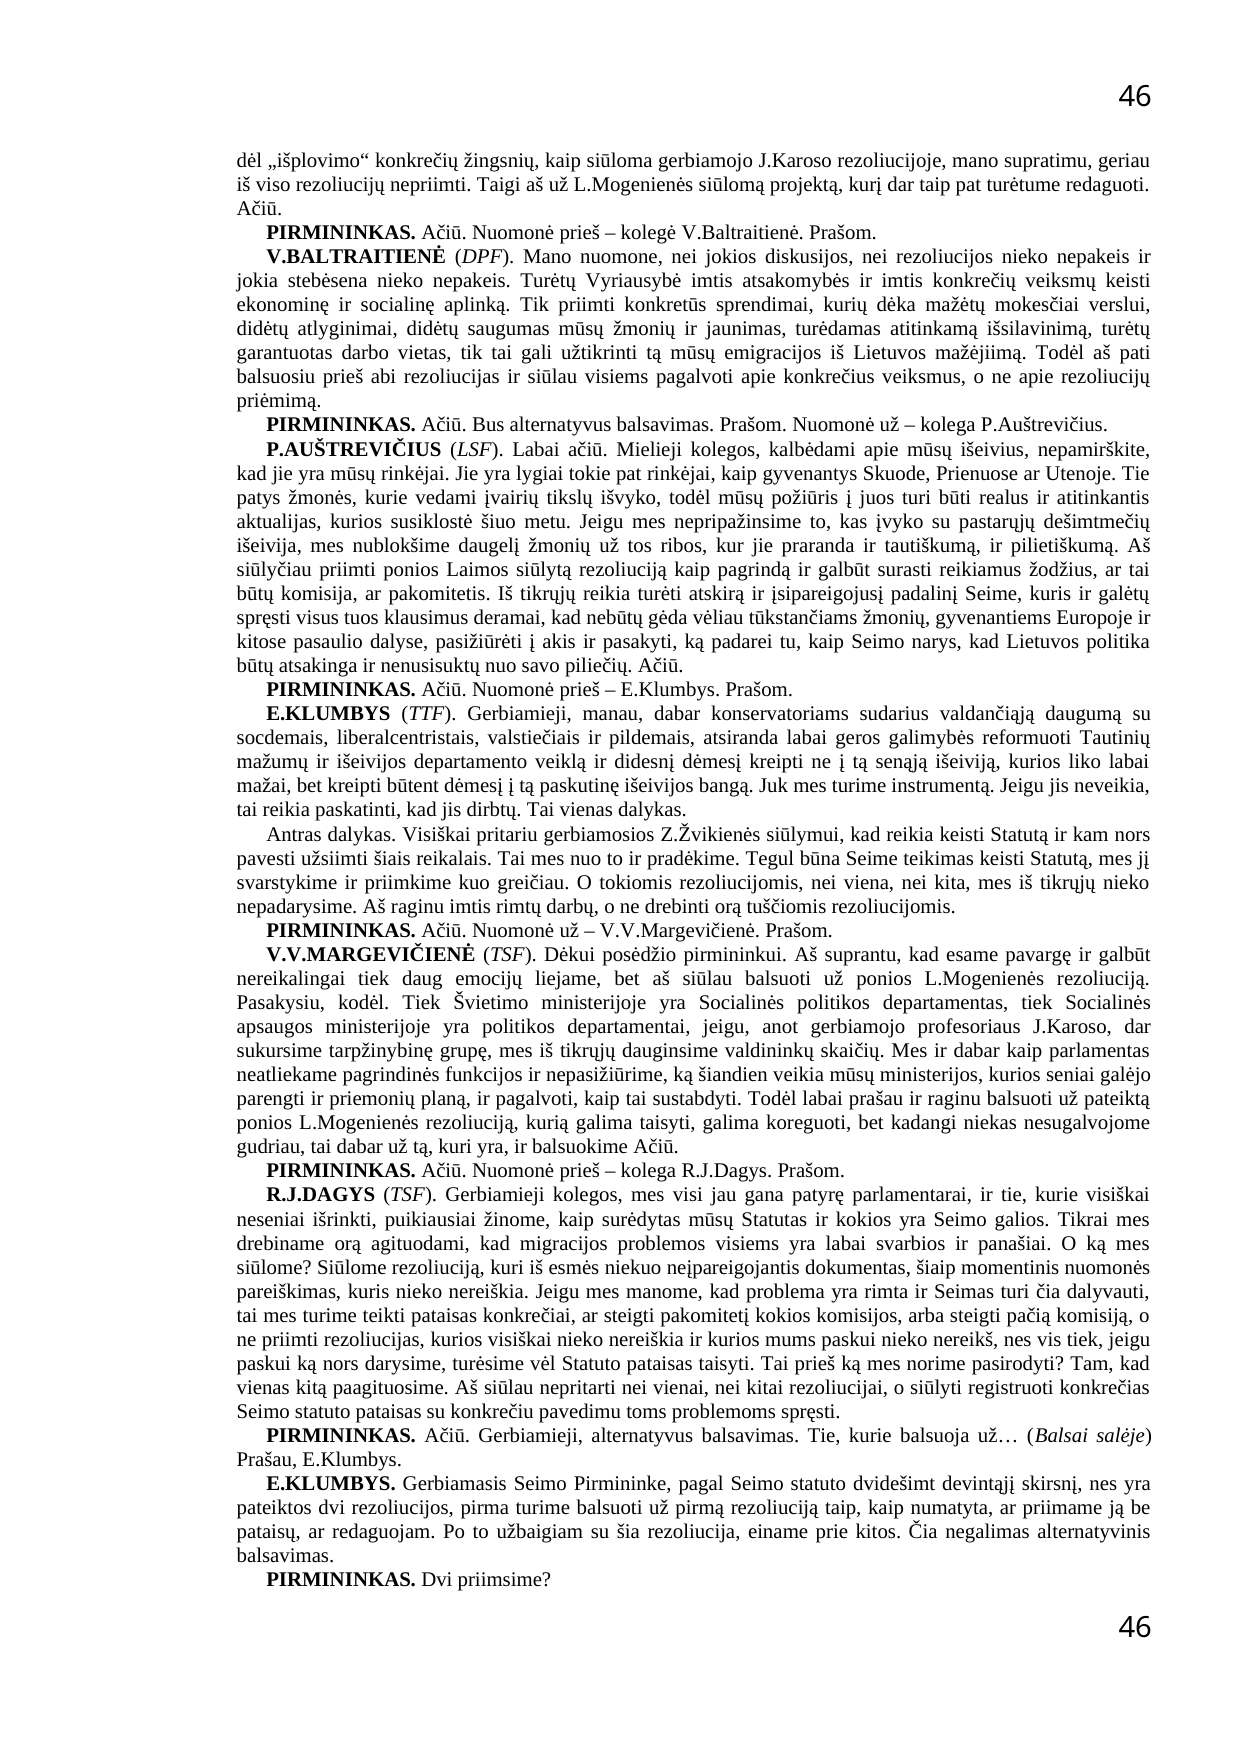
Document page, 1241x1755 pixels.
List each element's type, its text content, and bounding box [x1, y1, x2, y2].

text V.V.MARGEVIČIENĖ (TSF). Dėkui posėdžio pirmininkui. Aš suprantu, kad esame pavargę ir galbūt nereikalingai tiek daug emocijų liejame, bet aš siūlau balsuoti už ponios L.Mogenienės rezoliuciją. Pasakysiu, kodėl. Tiek Švietimo ministerijoje yra Socialinės politikos departamentas, tiek Socialinės apsaugos ministerijoje yra politikos departamentai, jeigu, anot gerbiamojo profesoriaus J.Karoso, dar sukursime tarpžinybinę grupę, mes iš tikrųjų dauginsime valdininkų skaičių. Mes ir dabar kaip parlamentas neatliekame pagrindinės funkcijos ir nepasižiūrime, ką šiandien veikia mūsų ministerijos, kurios seniai galėjo parengti ir priemonių planą, ir pagalvoti, kaip tai sustabdyti. Todėl labai prašau ir raginu balsuoti už pateiktą ponios L.Mogenienės rezoliuciją, kurią galima taisyti, galima koreguoti, bet kadangi niekas nesugalvojome gudriau, tai dabar už tą, kuri yra, ir balsuokime Ačiū. [236, 942, 1152, 1158]
text PIRMININKAS. Ačiū. Nuomonė už – V.V.Margevičienė. Prašom. [236, 918, 1152, 942]
text PIRMININKAS. Ačiū. Nuomonė prieš – E.Klumbys. Prašom. [236, 677, 1152, 701]
text PIRMININKAS. Ačiū. Gerbiamieji, alternatyvus balsavimas. Tie, kurie balsuoja už… (Balsai salėje) Prašau, E.Klumbys. [236, 1423, 1152, 1471]
text PIRMININKAS. Ačiū. Bus alternatyvus balsavimas. Prašom. Nuomonė už – kolega P.Auštrevičius. [236, 412, 1152, 436]
text E.KLUMBYS. Gerbiamasis Seimo Pirmininke, pagal Seimo statuto dvidešimt devintąjį skirsnį, nes yra pateiktos dvi rezoliucijos, pirma turime balsuoti už pirmą rezoliuciją taip, kaip numatyta, ar priimame ją be pataisų, ar redaguojam. Po to užbaigiam su šia rezoliucija, einame prie kitos. Čia negalimas alternatyvinis balsavimas. [236, 1471, 1152, 1567]
text PIRMININKAS. Ačiū. Nuomonė prieš – kolega R.J.Dagys. Prašom. [236, 1158, 1152, 1182]
text dėl „išplovimo“ konkrečių žingsnių, kaip siūloma gerbiamojo J.Karoso rezoliucijoje, mano supratimu, geriau iš viso rezoliucijų nepriimti. Taigi aš už L.Mogenienės siūlomą projektą, kurį dar taip pat turėtume redaguoti. Ačiū. [236, 148, 1152, 220]
text PIRMININKAS. Dvi priimsime? [236, 1567, 1152, 1591]
text V.BALTRAITIENĖ (DPF). Mano nuomone, nei jokios diskusijos, nei rezoliucijos nieko nepakeis ir jokia stebėsena nieko nepakeis. Turėtų Vyriausybė imtis atsakomybės ir imtis konkrečių veiksmų keisti ekonominę ir socialinę aplinką. Tik priimti konkretūs sprendimai, kurių dėka mažėtų mokesčiai verslui, didėtų atlyginimai, didėtų saugumas mūsų žmonių ir jaunimas, turėdamas atitinkamą išsilavinimą, turėtų garantuotas darbo vietas, tik tai gali užtikrinti tą mūsų emigracijos iš Lietuvos mažėjiimą. Todėl aš pati balsuosiu prieš abi rezoliucijas ir siūlau visiems pagalvoti apie konkrečius veiksmus, o ne apie rezoliucijų priėmimą. [236, 244, 1152, 412]
text E.KLUMBYS (TTF). Gerbiamieji, manau, dabar konservatoriams sudarius valdančiąją daugumą su socdemais, liberalcentristais, valstiečiais ir pildemais, atsiranda labai geros galimybės reformuoti Tautinių mažumų ir išeivijos departamento veiklą ir didesnį dėmesį kreipti ne į tą senąją išeiviją, kurios liko labai mažai, bet kreipti būtent dėmesį į tą paskutinę išeivijos bangą. Juk mes turime instrumentą. Jeigu jis neveikia, tai reikia paskatinti, kad jis dirbtų. Tai vienas dalykas. [236, 701, 1152, 821]
text PIRMININKAS. Ačiū. Nuomonė prieš – kolegė V.Baltraitienė. Prašom. [236, 220, 1152, 244]
text P.AUŠTREVIČIUS (LSF). Labai ačiū. Mielieji kolegos, kalbėdami apie mūsų išeivius, nepamirškite, kad jie yra mūsų rinkėjai. Jie yra lygiai tokie pat rinkėjai, kaip gyvenantys Skuode, Prienuose ar Utenoje. Tie patys žmonės, kurie vedami įvairių tikslų išvyko, todėl mūsų požiūris į juos turi būti realus ir atitinkantis aktualijas, kurios susiklostė šiuo metu. Jeigu mes nepripažinsime to, kas įvyko su pastarųjų dešimtmečių išeivija, mes nublokšime daugelį žmonių už tos ribos, kur jie praranda ir tautiškumą, ir pilietiškumą. Aš siūlyčiau priimti ponios Laimos siūlytą rezoliuciją kaip pagrindą ir galbūt surasti reikiamus žodžius, ar tai būtų komisija, ar pakomitetis. Iš tikrųjų reikia turėti atskirą ir įsipareigojusį padalinį Seime, kuris ir galėtų spręsti visus tuos klausimus deramai, kad nebūtų gėda vėliau tūkstančiams žmonių, gyvenantiems Europoje ir kitose pasaulio dalyse, pasižiūrėti į akis ir pasakyti, ką padarei tu, kaip Seimo narys, kad Lietuvos politika būtų atsakinga ir nenusisuktų nuo savo piliečių. Ačiū. [236, 436, 1152, 677]
text Antras dalykas. Visiškai pritariu gerbiamosios Z.Žvikienės siūlymui, kad reikia keisti Statutą ir kam nors pavesti užsiimti šiais reikalais. Tai mes nuo to ir pradėkime. Tegul būna Seime teikimas keisti Statutą, mes jį svarstykime ir priimkime kuo greičiau. O tokiomis rezoliucijomis, nei viena, nei kita, mes iš tikrųjų nieko nepadarysime. Aš raginu imtis rimtų darbų, o ne drebinti orą tuščiomis rezoliucijomis. [236, 821, 1152, 918]
text R.J.DAGYS (TSF). Gerbiamieji kolegos, mes visi jau gana patyrę parlamentarai, ir tie, kurie visiškai neseniai išrinkti, puikiausiai žinome, kaip surėdytas mūsų Statutas ir kokios yra Seimo galios. Tikrai mes drebiname orą agituodami, kad migracijos problemos visiems yra labai svarbios ir panašiai. O ką mes siūlome? Siūlome rezoliuciją, kuri iš esmės niekuo neįpareigojantis dokumentas, šiaip momentinis nuomonės pareiškimas, kuris nieko nereiškia. Jeigu mes manome, kad problema yra rimta ir Seimas turi čia dalyvauti, tai mes turime teikti pataisas konkrečiai, ar steigti pakomitetį kokios komisijos, arba steigti pačią komisiją, o ne priimti rezoliucijas, kurios visiškai nieko nereiškia ir kurios mums paskui nieko nereikš, nes vis tiek, jeigu paskui ką nors darysime, turėsime vėl Statuto pataisas taisyti. Tai prieš ką mes norime pasirodyti? Tam, kad vienas kitą paagituosime. Aš siūlau nepritarti nei vienai, nei kitai rezoliucijai, o siūlyti registruoti konkrečias Seimo statuto pataisas su konkrečiu pavedimu toms problemoms spręsti. [236, 1182, 1152, 1423]
